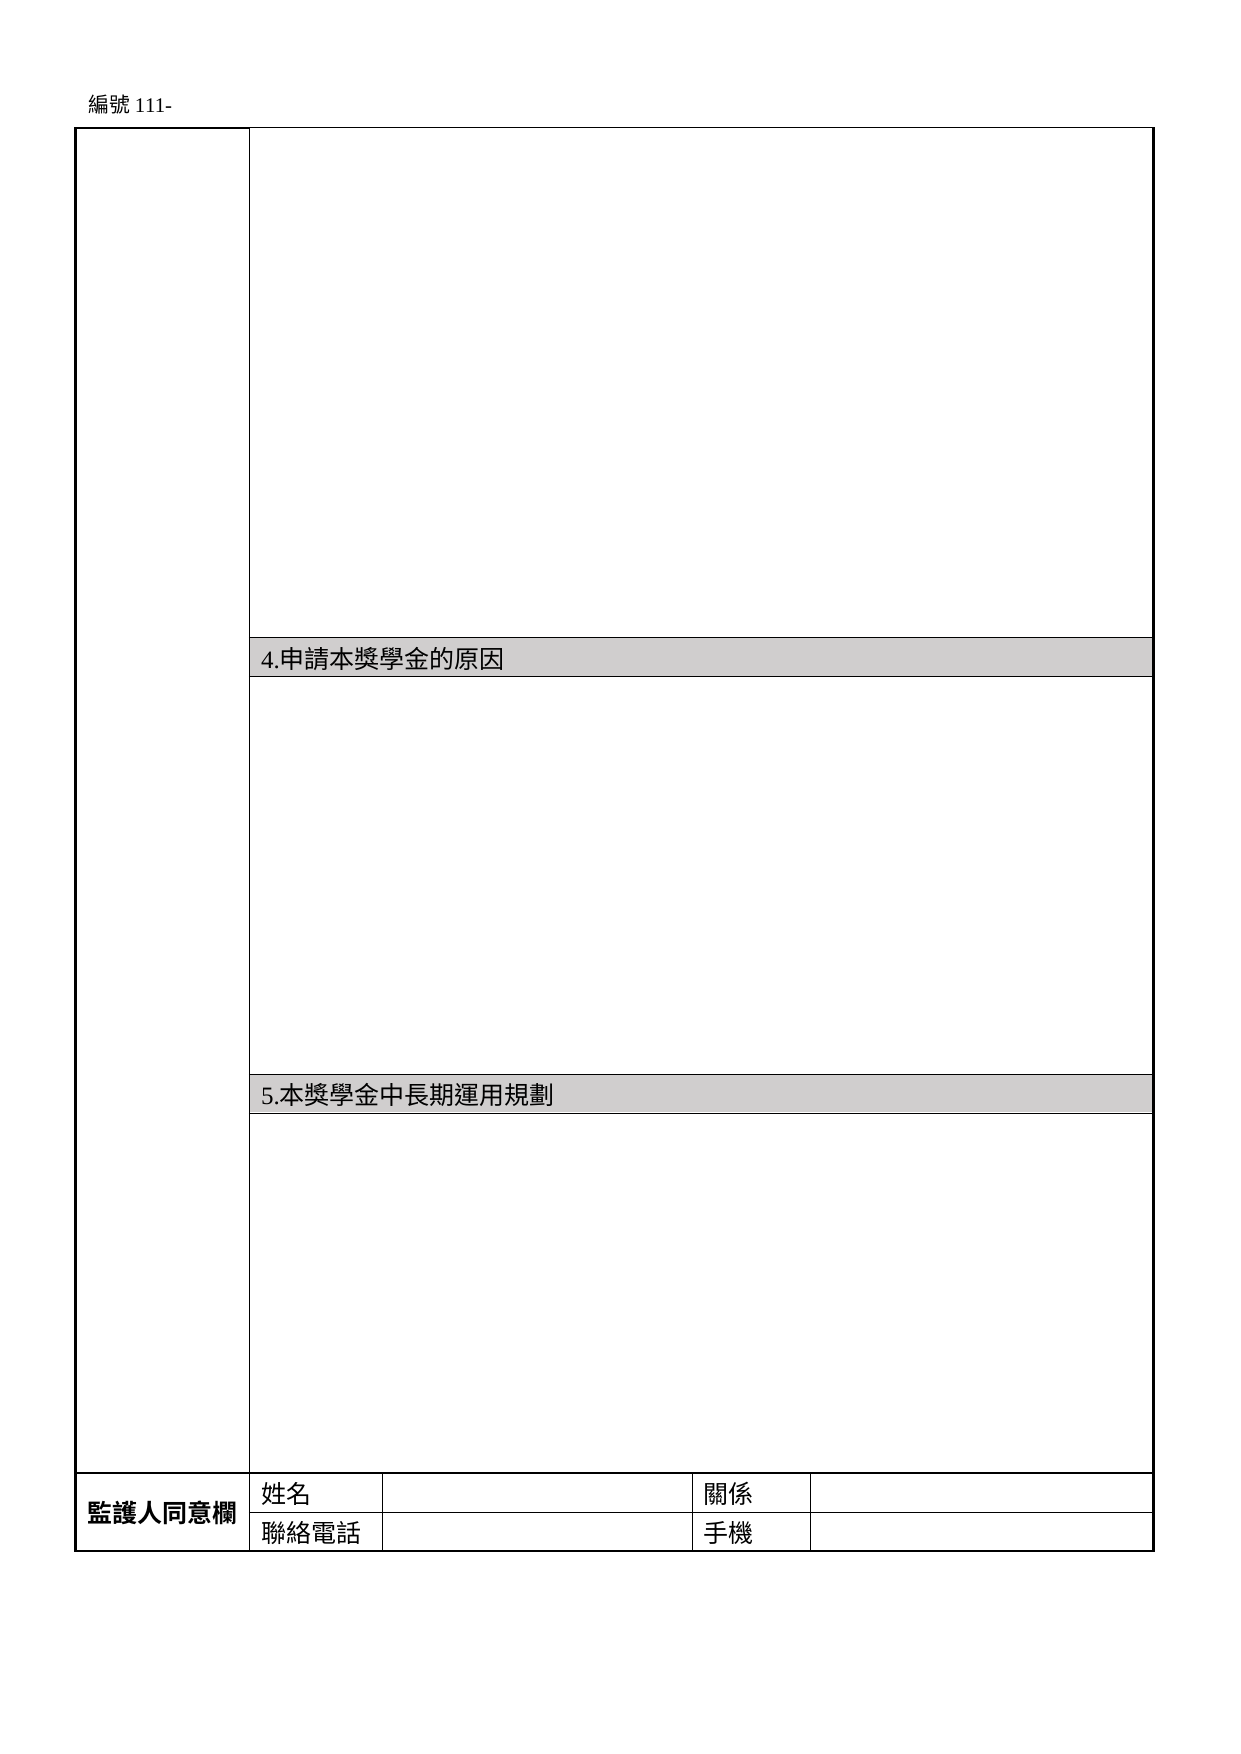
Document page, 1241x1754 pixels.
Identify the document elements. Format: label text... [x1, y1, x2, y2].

table_cell [383, 1474, 692, 1511]
table_cell 監護人同意欄 [77, 1474, 249, 1550]
table_cell [250, 128, 1152, 637]
table_cell 聯絡電話 [250, 1513, 382, 1550]
table_cell [811, 1474, 1152, 1511]
table_cell [811, 1513, 1152, 1550]
table_cell 關係 [693, 1474, 810, 1511]
table_cell [383, 1513, 692, 1550]
table_cell 手機 [693, 1513, 810, 1550]
table_cell [250, 1114, 1152, 1472]
table_cell [250, 677, 1152, 1073]
table_cell [77, 129, 249, 1472]
table_cell 姓名 [250, 1474, 382, 1511]
table_cell 4.申請本獎學金的原因 [250, 638, 1152, 676]
table_cell 5.本獎學金中長期運用規劃 [250, 1075, 1152, 1112]
